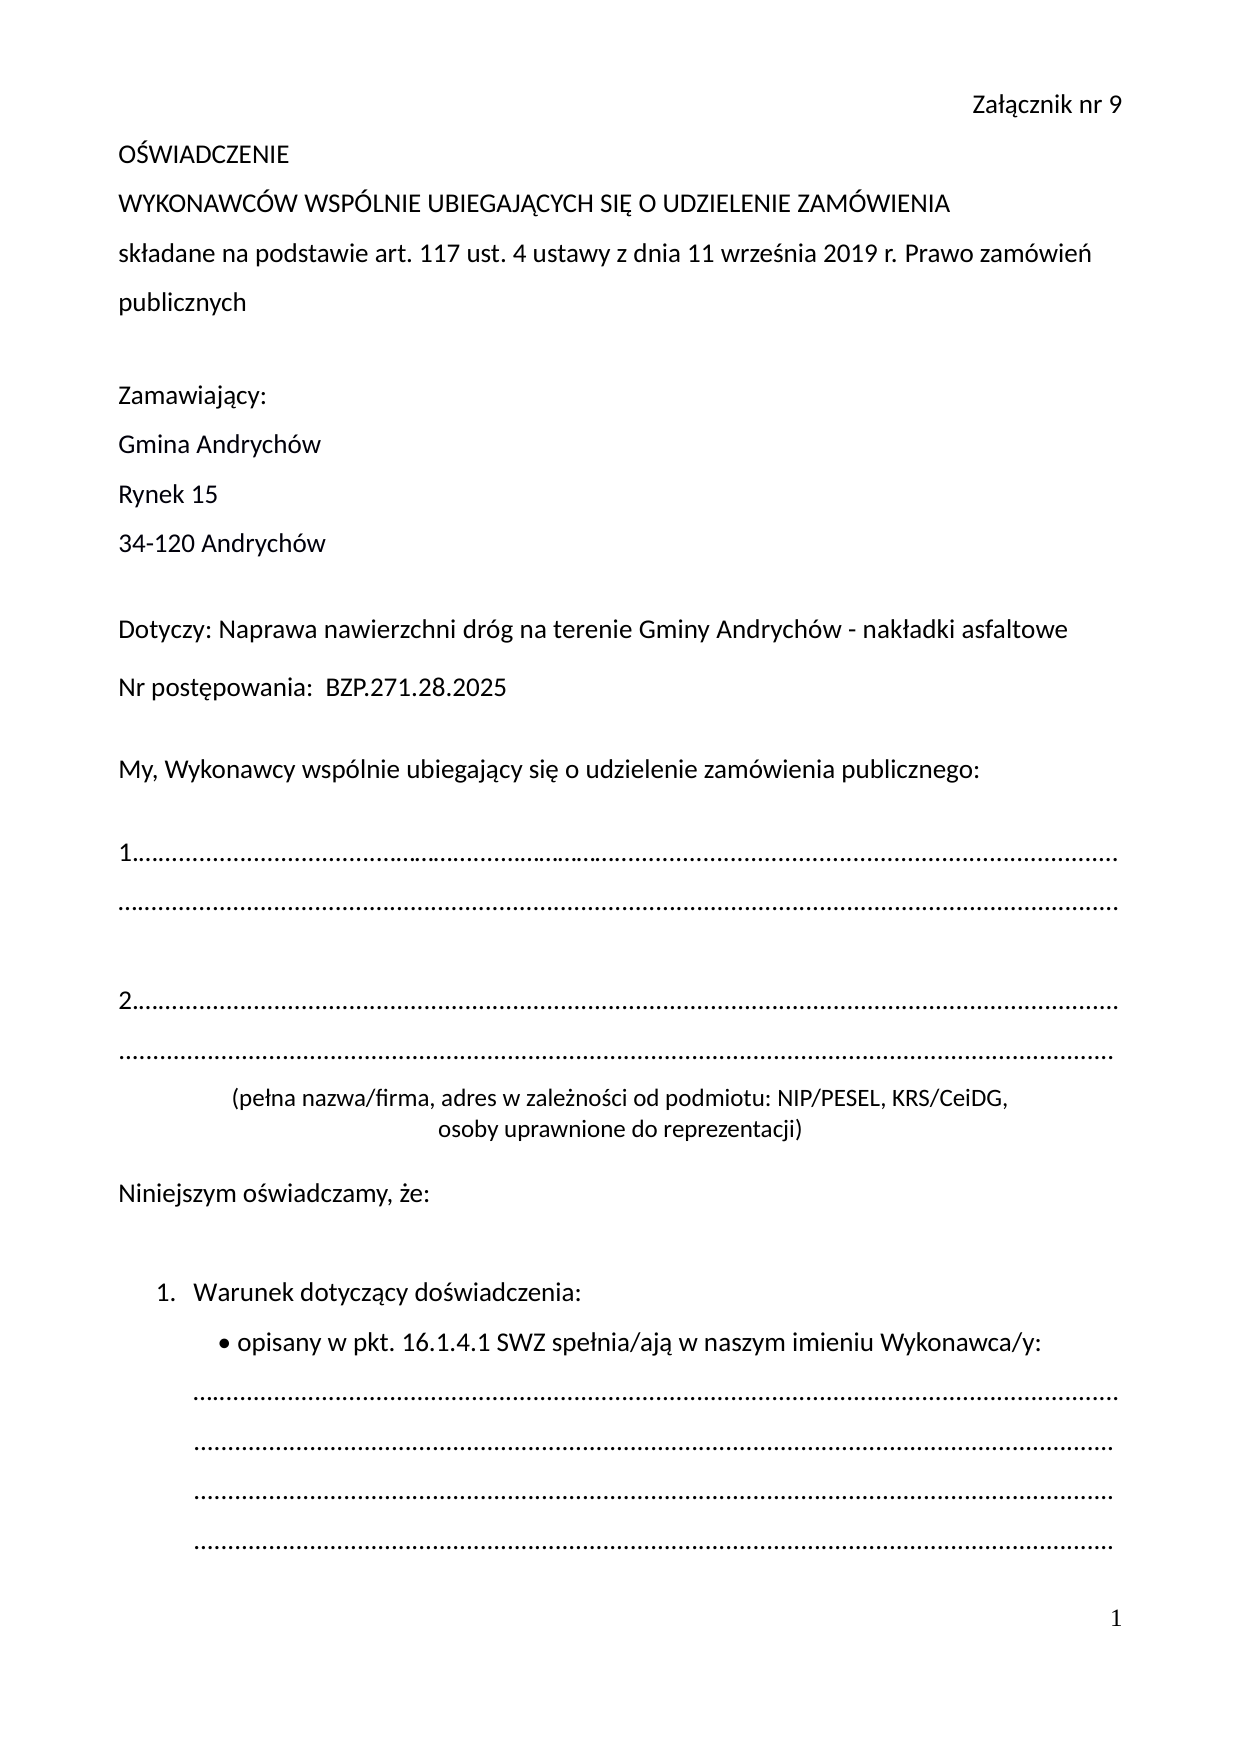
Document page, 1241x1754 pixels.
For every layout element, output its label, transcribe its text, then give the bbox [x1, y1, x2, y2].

text (pełna nazwa/firma, adres w zależności od podmiotu: NIP/PESEL, KRS/CeiDG, [118, 1082, 1122, 1113]
text Gmina Andrychów [118, 427, 1122, 460]
text WYKONAWCÓW WSPÓLNIE UBIEGAJĄCYCH SIĘ O UDZIELENIE ZAMÓWIENIA [118, 186, 1122, 219]
text Załącznik nr 9 [118, 87, 1122, 120]
text Nr postępowania: BZP.271.28.2025 [118, 670, 1122, 703]
list …...................................………..........…………….......................................................................... [118, 835, 1122, 868]
list …................................................................................................................................................ [118, 884, 1122, 917]
list • opisany w pkt. 16.1.4.1 SWZ spełnia/ają w naszym imieniu Wykonawca/y: ….......................................................................................................................................................................................................................................................................................................................................................................................................................................................................................................................................................... [156, 1325, 1122, 1556]
text Zamawiający: [118, 378, 1122, 411]
list Dotyczy: Naprawa nawierzchni dróg na terenie Gminy Andrychów - nakładki asfaltowe [118, 612, 1122, 645]
text osoby uprawnione do reprezentacji) [118, 1113, 1122, 1143]
text składane na podstawie art. 117 ust. 4 ustawy z dnia 11 września 2019 r. Prawo zamówień publicznych [118, 236, 1122, 318]
list …............................................................................................................................................................................................................................................................................................... [118, 983, 1122, 1066]
text My, Wykonawcy wspólnie ubiegający się o udzielenie zamówienia publicznego: [118, 752, 1122, 786]
text 34-120 Andrychów [118, 526, 1122, 559]
text Niniejszym oświadczamy, że: [118, 1176, 1122, 1209]
text OŚWIADCZENIE [118, 137, 1122, 170]
text Rynek 15 [118, 477, 1122, 510]
list Warunek dotyczący doświadczenia: [156, 1275, 1122, 1308]
